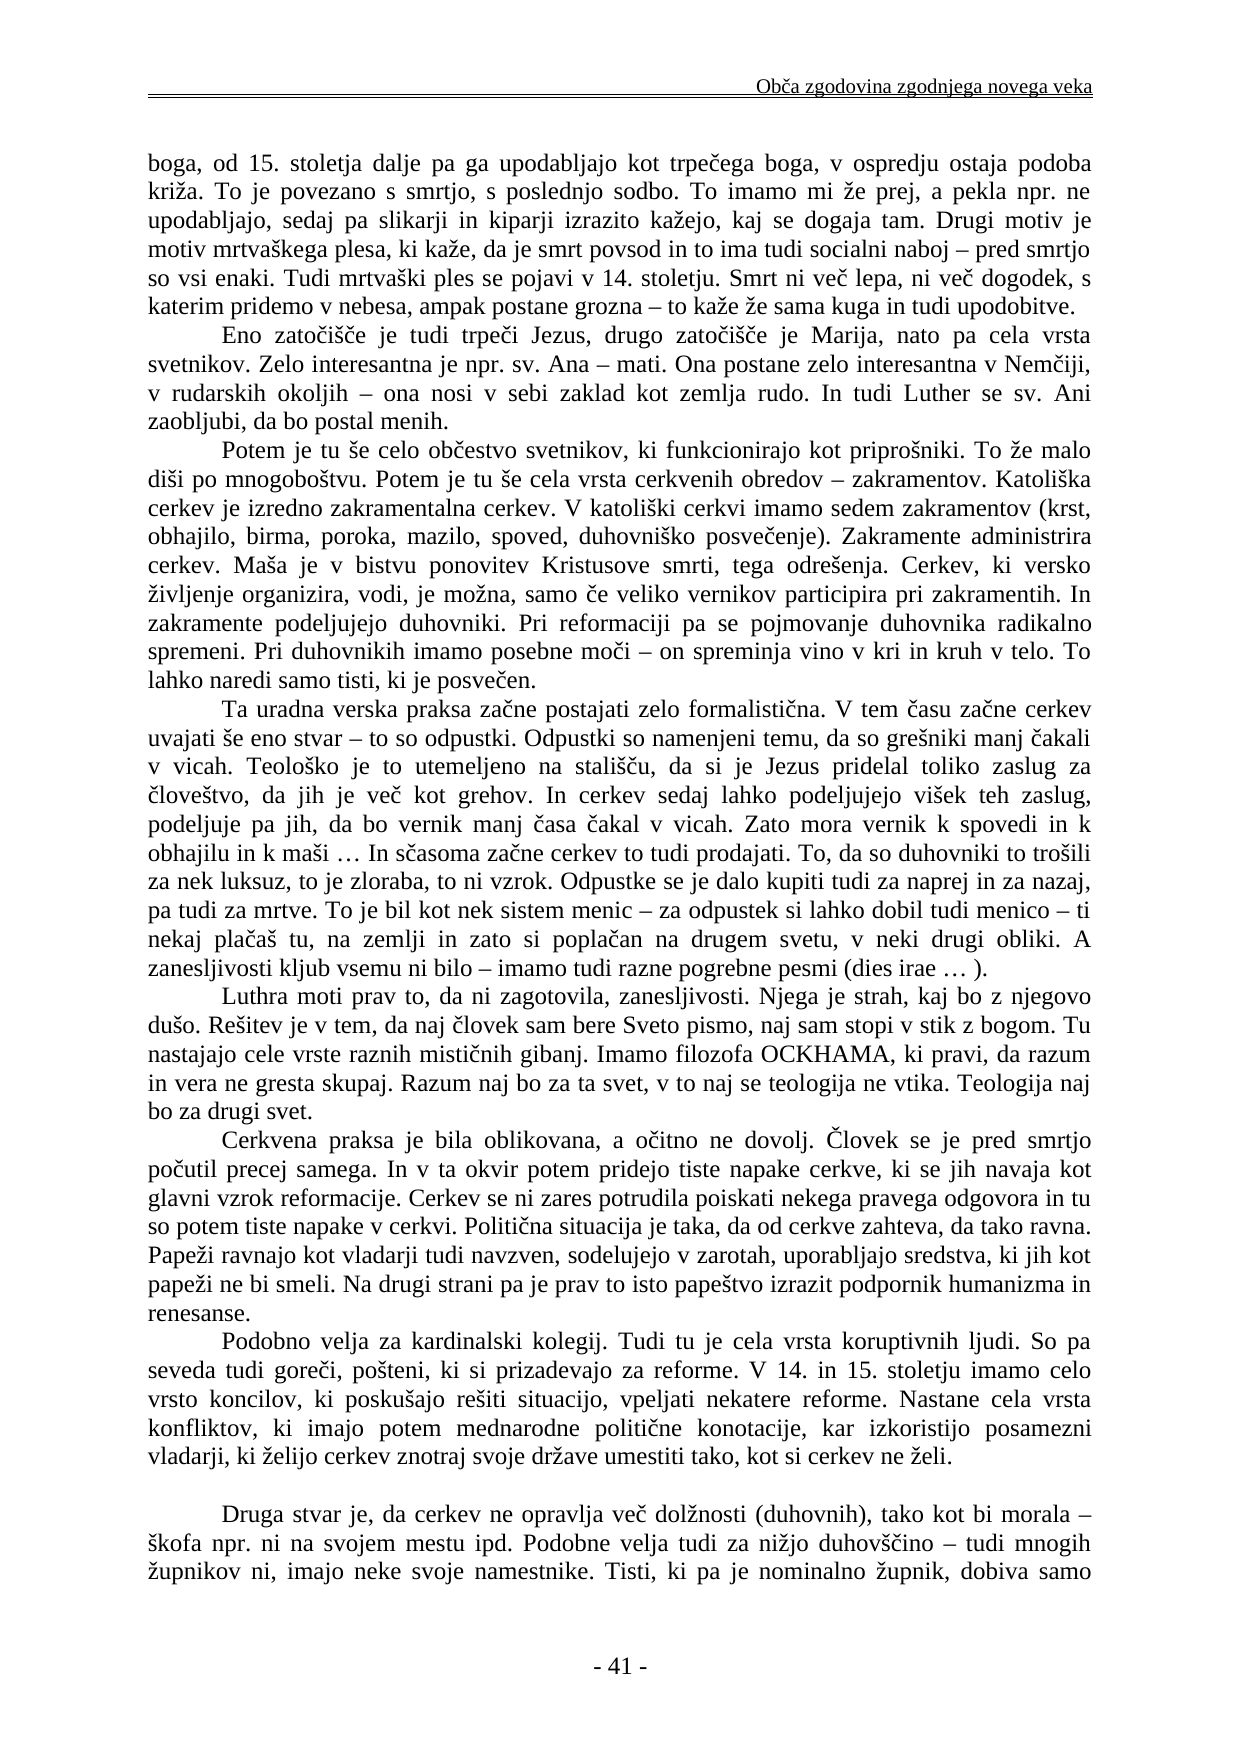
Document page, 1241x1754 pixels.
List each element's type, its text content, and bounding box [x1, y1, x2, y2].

text Druga stvar je, da cerkev ne opravlja več dolžnosti (duhovnih), tako kot bi morala – škofa npr. ni na svojem mestu ipd. Podobne velja tudi za nižjo duhovščino – tudi mnogih župnikov ni, imajo neke svoje namestnike. Tisti, ki pa je nominalno župnik, dobiva samo [148, 1499, 1093, 1585]
text boga, od 15. stoletja dalje pa ga upodabljajo kot trpečega boga, v ospredju ostaja podoba križa. To je povezano s smrtjo, s poslednjo sodbo. To imamo mi že prej, a pekla npr. ne upodabljajo, sedaj pa slikarji in kiparji izrazito kažejo, kaj se dogaja tam. Drugi motiv je motiv mrtvaškega plesa, ki kaže, da je smrt povsod in to ima tudi socialni naboj – pred smrtjo so vsi enaki. Tudi mrtvaški ples se pojavi v 14. stoletju. Smrt ni več lepa, ni več dogodek, s katerim pridemo v nebesa, ampak postane grozna – to kaže že sama kuga in tudi upodobitve. [148, 148, 1093, 320]
text Cerkvena praksa je bila oblikovana, a očitno ne dovolj. Človek se je pred smrtjo počutil precej samega. In v ta okvir potem pridejo tiste napake cerkve, ki se jih navaja kot glavni vzrok reformacije. Cerkev se ni zares potrudila poiskati nekega pravega odgovora in tu so potem tiste napake v cerkvi. Politična situacija je taka, da od cerkve zahteva, da tako ravna. Papeži ravnajo kot vladarji tudi navzven, sodelujejo v zarotah, uporabljajo sredstva, ki jih kot papeži ne bi smeli. Na drugi strani pa je prav to isto papeštvo izrazit podpornik humanizma in renesanse. [148, 1125, 1093, 1326]
text Eno zatočišče je tudi trpeči Jezus, drugo zatočišče je Marija, nato pa cela vrsta svetnikov. Zelo interesantna je npr. sv. Ana – mati. Ona postane zelo interesantna v Nemčiji, v rudarskih okoljih – ona nosi v sebi zaklad kot zemlja rudo. In tudi Luther se sv. Ani zaobljubi, da bo postal menih. [148, 320, 1093, 435]
text Podobno velja za kardinalski kolegij. Tudi tu je cela vrsta koruptivnih ljudi. So pa seveda tudi goreči, pošteni, ki si prizadevajo za reforme. V 14. in 15. stoletju imamo celo vrsto koncilov, ki poskušajo rešiti situacijo, vpeljati nekatere reforme. Nastane cela vrsta konfliktov, ki imajo potem mednarodne politične konotacije, kar izkoristijo posamezni vladarji, ki želijo cerkev znotraj svoje države umestiti tako, kot si cerkev ne želi. [148, 1326, 1093, 1470]
text Luthra moti prav to, da ni zagotovila, zanesljivosti. Njega je strah, kaj bo z njegovo dušo. Rešitev je v tem, da naj človek sam bere Sveto pismo, naj sam stopi v stik z bogom. Tu nastajajo cele vrste raznih mističnih gibanj. Imamo filozofa OCKHAMA, ki pravi, da razum in vera ne gresta skupaj. Razum naj bo za ta svet, v to naj se teologija ne vtika. Teologija naj bo za drugi svet. [148, 981, 1093, 1125]
text Potem je tu še celo občestvo svetnikov, ki funkcionirajo kot priprošniki. To že malo diši po mnogoboštvu. Potem je tu še cela vrsta cerkvenih obredov – zakramentov. Katoliška cerkev je izredno zakramentalna cerkev. V katoliški cerkvi imamo sedem zakramentov (krst, obhajilo, birma, poroka, mazilo, spoved, duhovniško posvečenje). Zakramente administrira cerkev. Maša je v bistvu ponovitev Kristusove smrti, tega odrešenja. Cerkev, ki versko življenje organizira, vodi, je možna, samo če veliko vernikov participira pri zakramentih. In zakramente podeljujejo duhovniki. Pri reformaciji pa se pojmovanje duhovnika radikalno spremeni. Pri duhovnikih imamo posebne moči – on spreminja vino v kri in kruh v telo. To lahko naredi samo tisti, ki je posvečen. [148, 435, 1093, 694]
text Ta uradna verska praksa začne postajati zelo formalistična. V tem času začne cerkev uvajati še eno stvar – to so odpustki. Odpustki so namenjeni temu, da so grešniki manj čakali v vicah. Teološko je to utemeljeno na stališču, da si je Jezus pridelal toliko zaslug za človeštvo, da jih je več kot grehov. In cerkev sedaj lahko podeljujejo višek teh zaslug, podeljuje pa jih, da bo vernik manj časa čakal v vicah. Zato mora vernik k spovedi in k obhajilu in k maši … In sčasoma začne cerkev to tudi prodajati. To, da so duhovniki to trošili za nek luksuz, to je zloraba, to ni vzrok. Odpustke se je dalo kupiti tudi za naprej in za nazaj, pa tudi za mrtve. To je bil kot nek sistem menic – za odpustek si lahko dobil tudi menico – ti nekaj plačaš tu, na zemlji in zato si poplačan na drugem svetu, v neki drugi obliki. A zanesljivosti kljub vsemu ni bilo – imamo tudi razne pogrebne pesmi (dies irae … ). [148, 694, 1093, 981]
